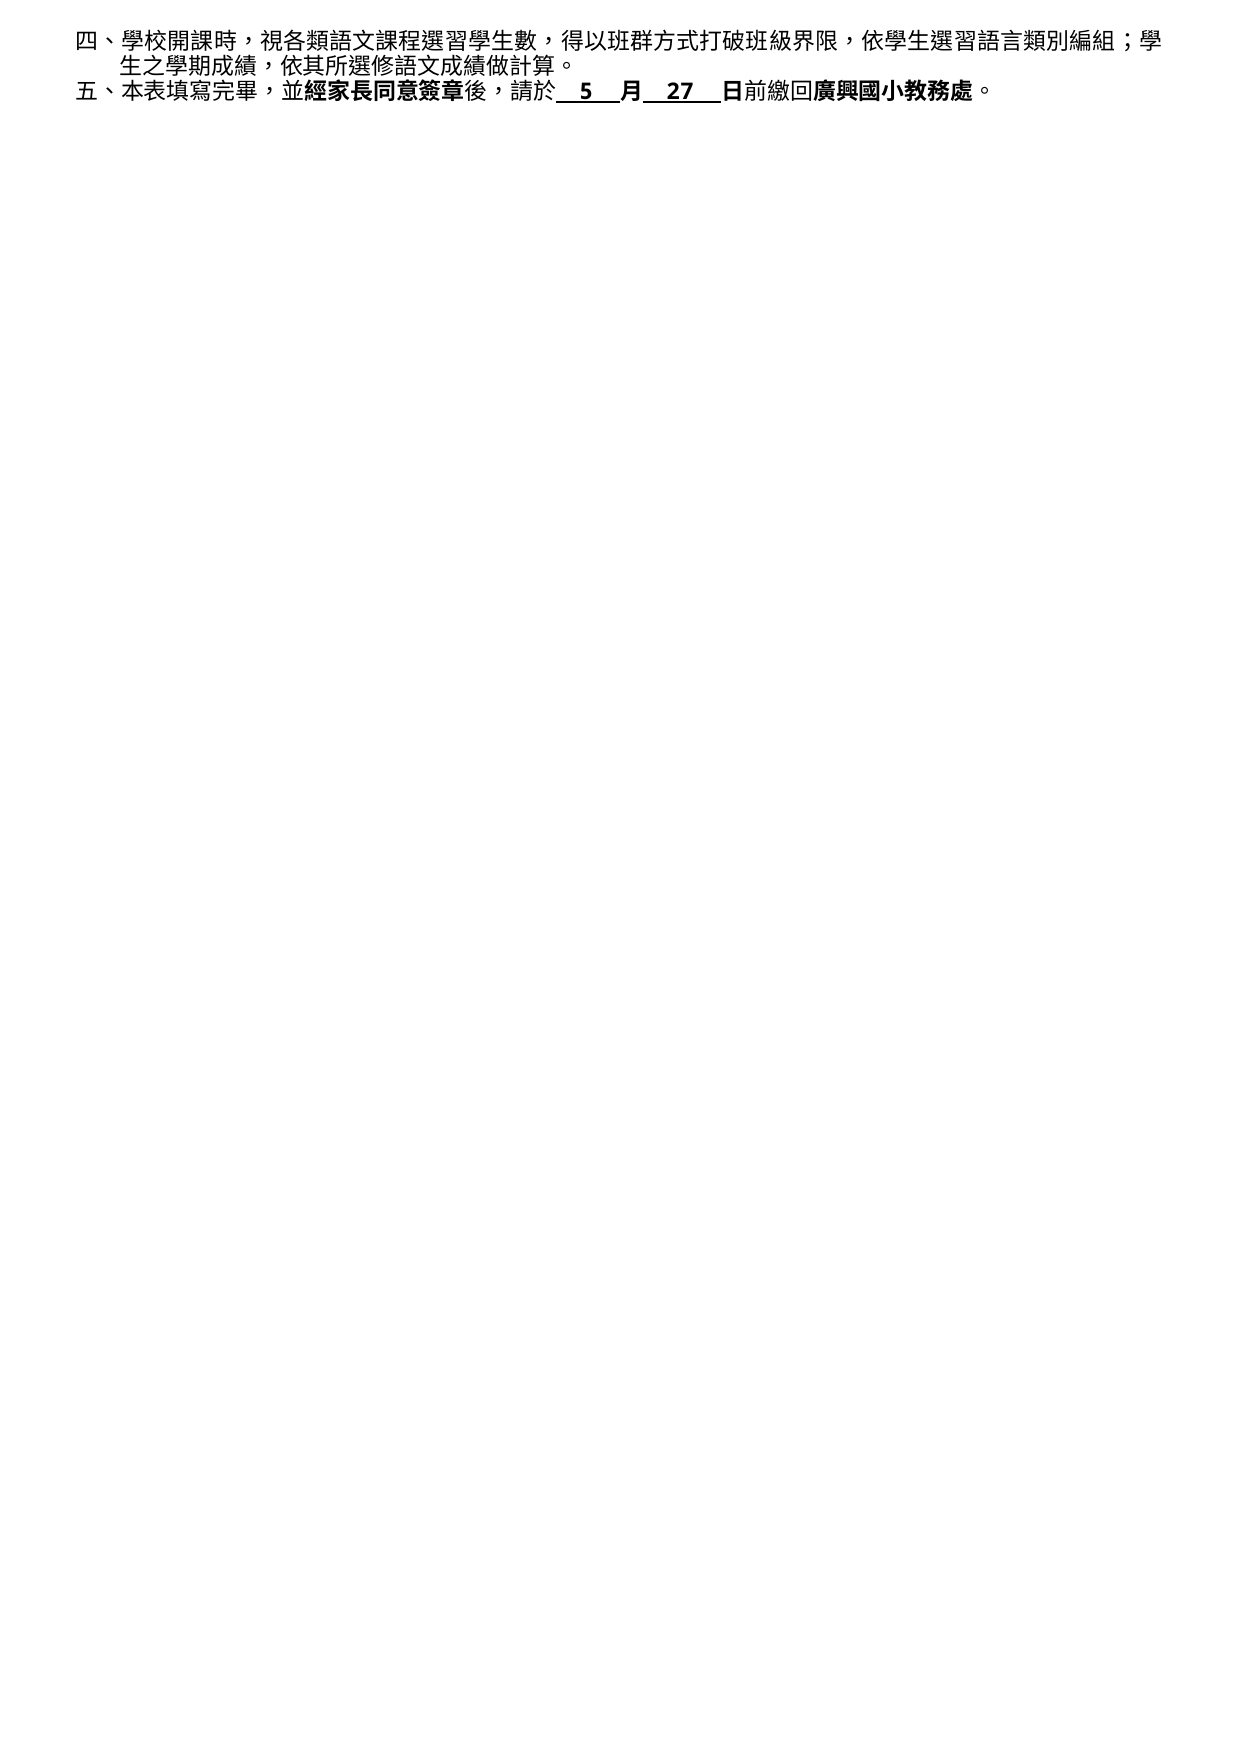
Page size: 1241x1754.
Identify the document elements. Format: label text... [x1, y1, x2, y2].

text 四、學校開課時，視各類語文課程選習學生數，得以班群方式打破班級界限，依學生選習語言類別編組；學生之學期成績，依其所選修語文成績做計算。 [75, 29, 1165, 79]
text 五、本表填寫完畢，並經家長同意簽章後，請於 5 月 27 日前繳回廣興國小教務處。 [75, 79, 1165, 104]
